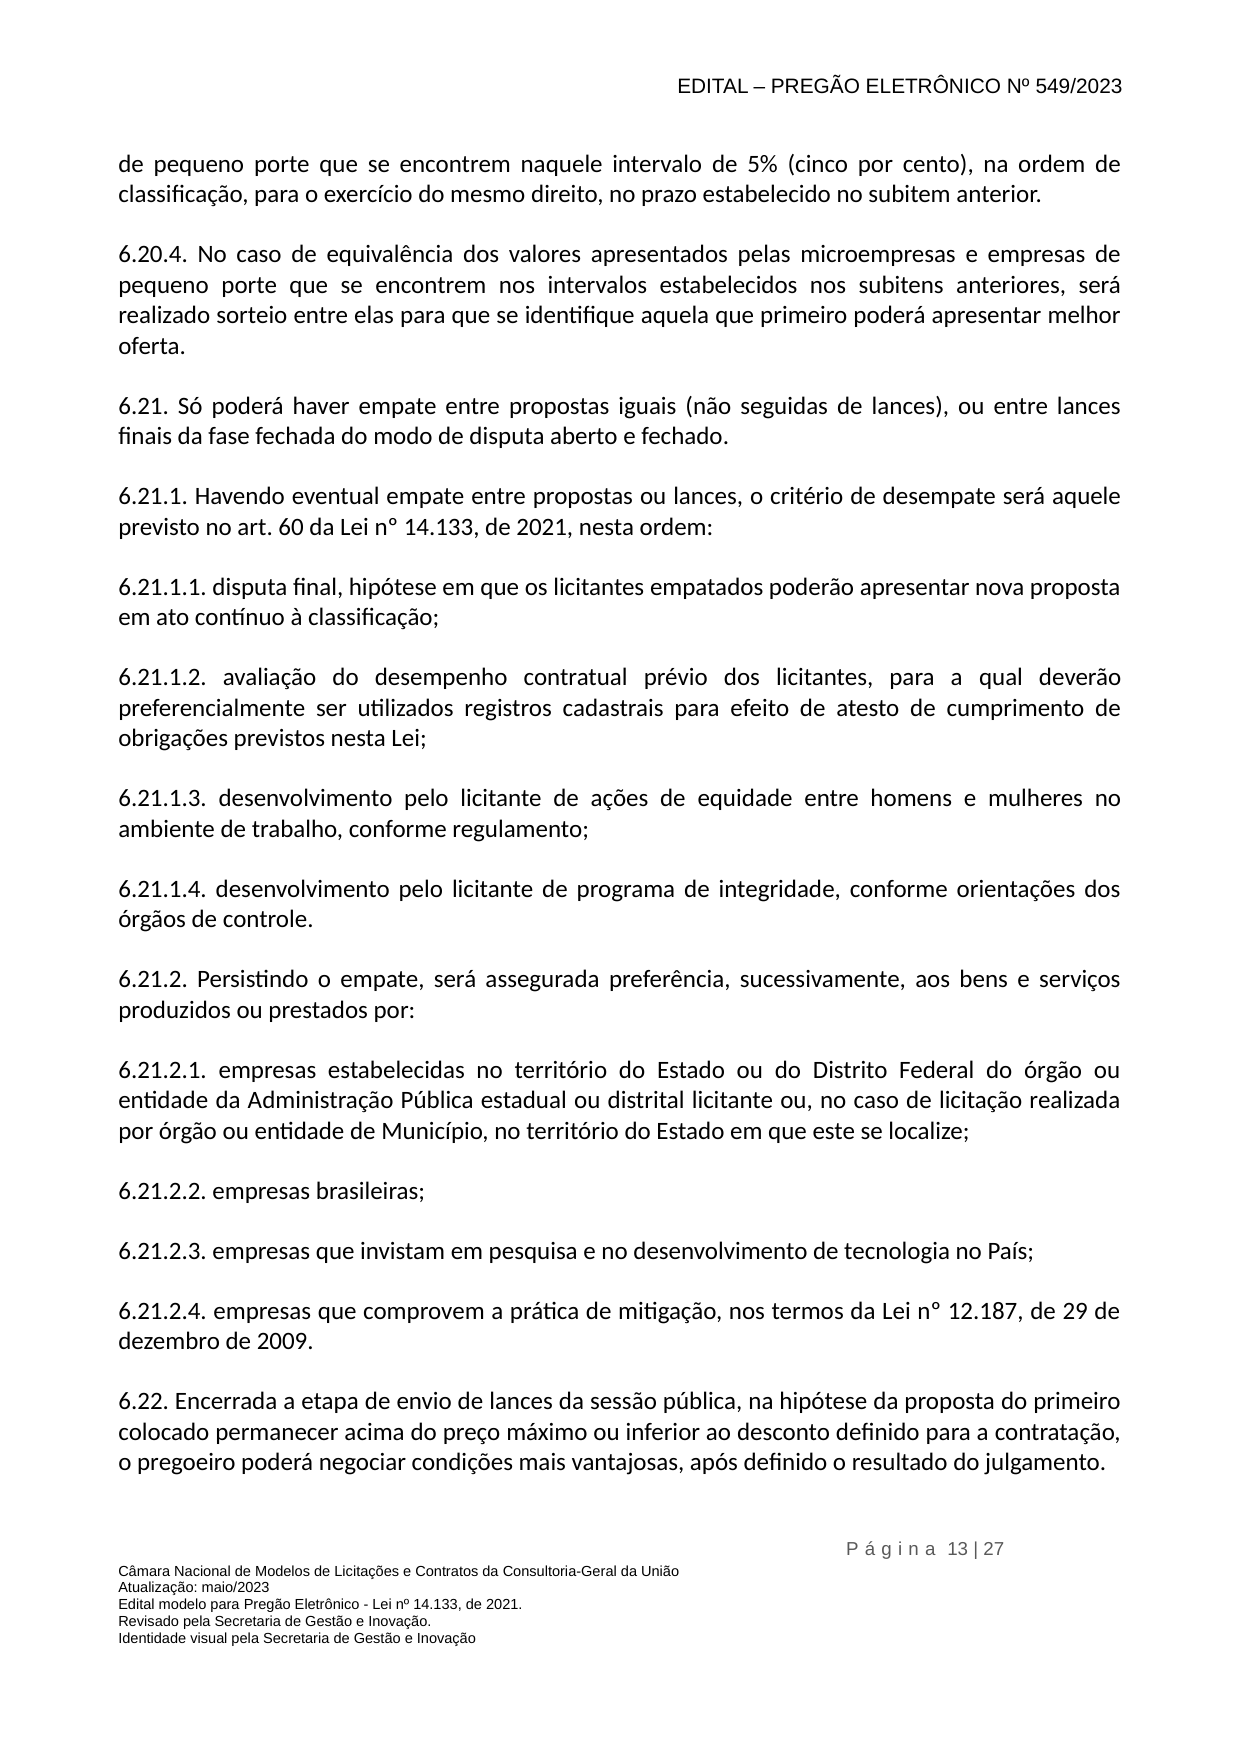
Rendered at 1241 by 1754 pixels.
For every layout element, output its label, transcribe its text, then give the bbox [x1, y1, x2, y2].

text 6.21.2.4. empresas que comprovem a prática de mitigação, nos termos da Lei nº 12.187, de 29 de dezembro de 2009. [118, 1295, 1122, 1356]
text 6.20.4. No caso de equivalência dos valores apresentados pelas microempresas e empresas de pequeno porte que se encontrem nos intervalos estabelecidos nos subitens anteriores, será realizado sorteio entre elas para que se identifique aquela que primeiro poderá apresentar melhor oferta. [118, 238, 1122, 360]
text 6.21.1.3. desenvolvimento pelo licitante de ações de equidade entre homens e mulheres no ambiente de trabalho, conforme regulamento; [118, 782, 1122, 843]
text 6.21.2.1. empresas estabelecidas no território do Estado ou do Distrito Federal do órgão ou entidade da Administração Pública estadual ou distrital licitante ou, no caso de licitação realizada por órgão ou entidade de Município, no território do Estado em que este se localize; [118, 1054, 1122, 1146]
text 6.21. Só poderá haver empate entre propostas iguais (não seguidas de lances), ou entre lances finais da fase fechada do modo de disputa aberto e fechado. [118, 390, 1122, 451]
text 6.21.2. Persistindo o empate, será assegurada preferência, sucessivamente, aos bens e serviços produzidos ou prestados por: [118, 963, 1122, 1024]
text 6.21.1.4. desenvolvimento pelo licitante de programa de integridade, conforme orientações dos órgãos de controle. [118, 873, 1122, 934]
text 6.21.1.1. disputa final, hipótese em que os licitantes empatados poderão apresentar nova proposta em ato contínuo à classificação; [118, 571, 1122, 632]
text 6.22. Encerrada a etapa de envio de lances da sessão pública, na hipótese da proposta do primeiro colocado permanecer acima do preço máximo ou inferior ao desconto definido para a contratação, o pregoeiro poderá negociar condições mais vantajosas, após definido o resultado do julgamento. [118, 1386, 1122, 1477]
text de pequeno porte que se encontrem naquele intervalo de 5% (cinco por cento), na ordem de classificação, para o exercício do mesmo direito, no prazo estabelecido no subitem anterior. [118, 148, 1122, 209]
text 6.21.1.2. avaliação do desempenho contratual prévio dos licitantes, para a qual deverão preferencialmente ser utilizados registros cadastrais para efeito de atesto de cumprimento de obrigações previstos nesta Lei; [118, 661, 1122, 753]
text 6.21.1. Havendo eventual empate entre propostas ou lances, o critério de desempate será aquele previsto no art. 60 da Lei nº 14.133, de 2021, nesta ordem: [118, 480, 1122, 541]
text 6.21.2.2. empresas brasileiras; [118, 1175, 1122, 1206]
text 6.21.2.3. empresas que invistam em pesquisa e no desenvolvimento de tecnologia no País; [118, 1235, 1122, 1266]
